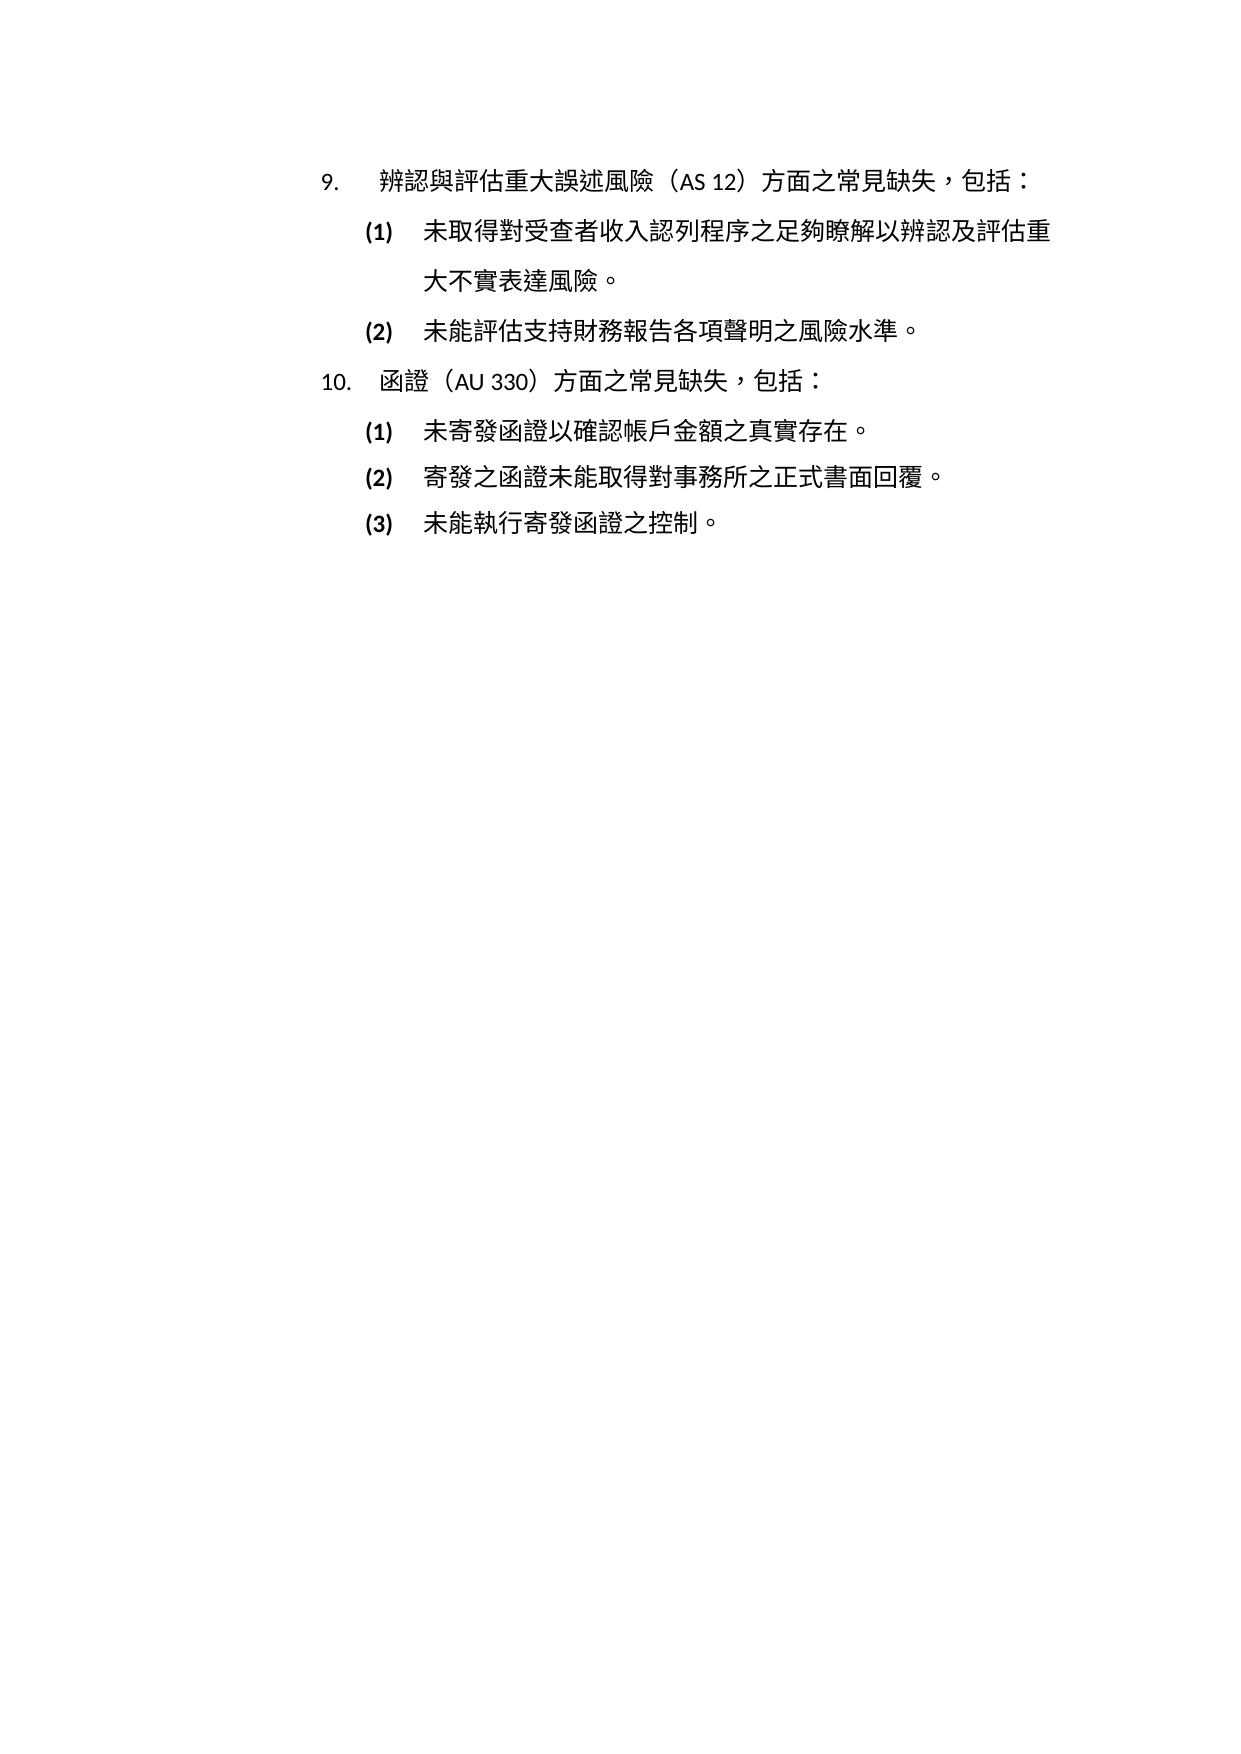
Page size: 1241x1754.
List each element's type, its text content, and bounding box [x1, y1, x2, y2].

list 未能評估支持財務報告各項聲明之風險水準。 [365, 300, 1053, 350]
list 未能執行寄發函證之控制。 [365, 496, 1053, 542]
list 未寄發函證以確認帳戶金額之真實存在。 [365, 400, 1053, 450]
list 寄發之函證未能取得對事務所之正式書面回覆。 [365, 450, 1053, 496]
list 辨認與評估重大誤述風險（AS 12）方面之常見缺失，包括： [320, 150, 1053, 200]
list 函證（AU 330）方面之常見缺失，包括： [320, 350, 1053, 400]
list 未取得對受查者收入認列程序之足夠瞭解以辨認及評估重大不實表達風險。 [365, 200, 1053, 300]
